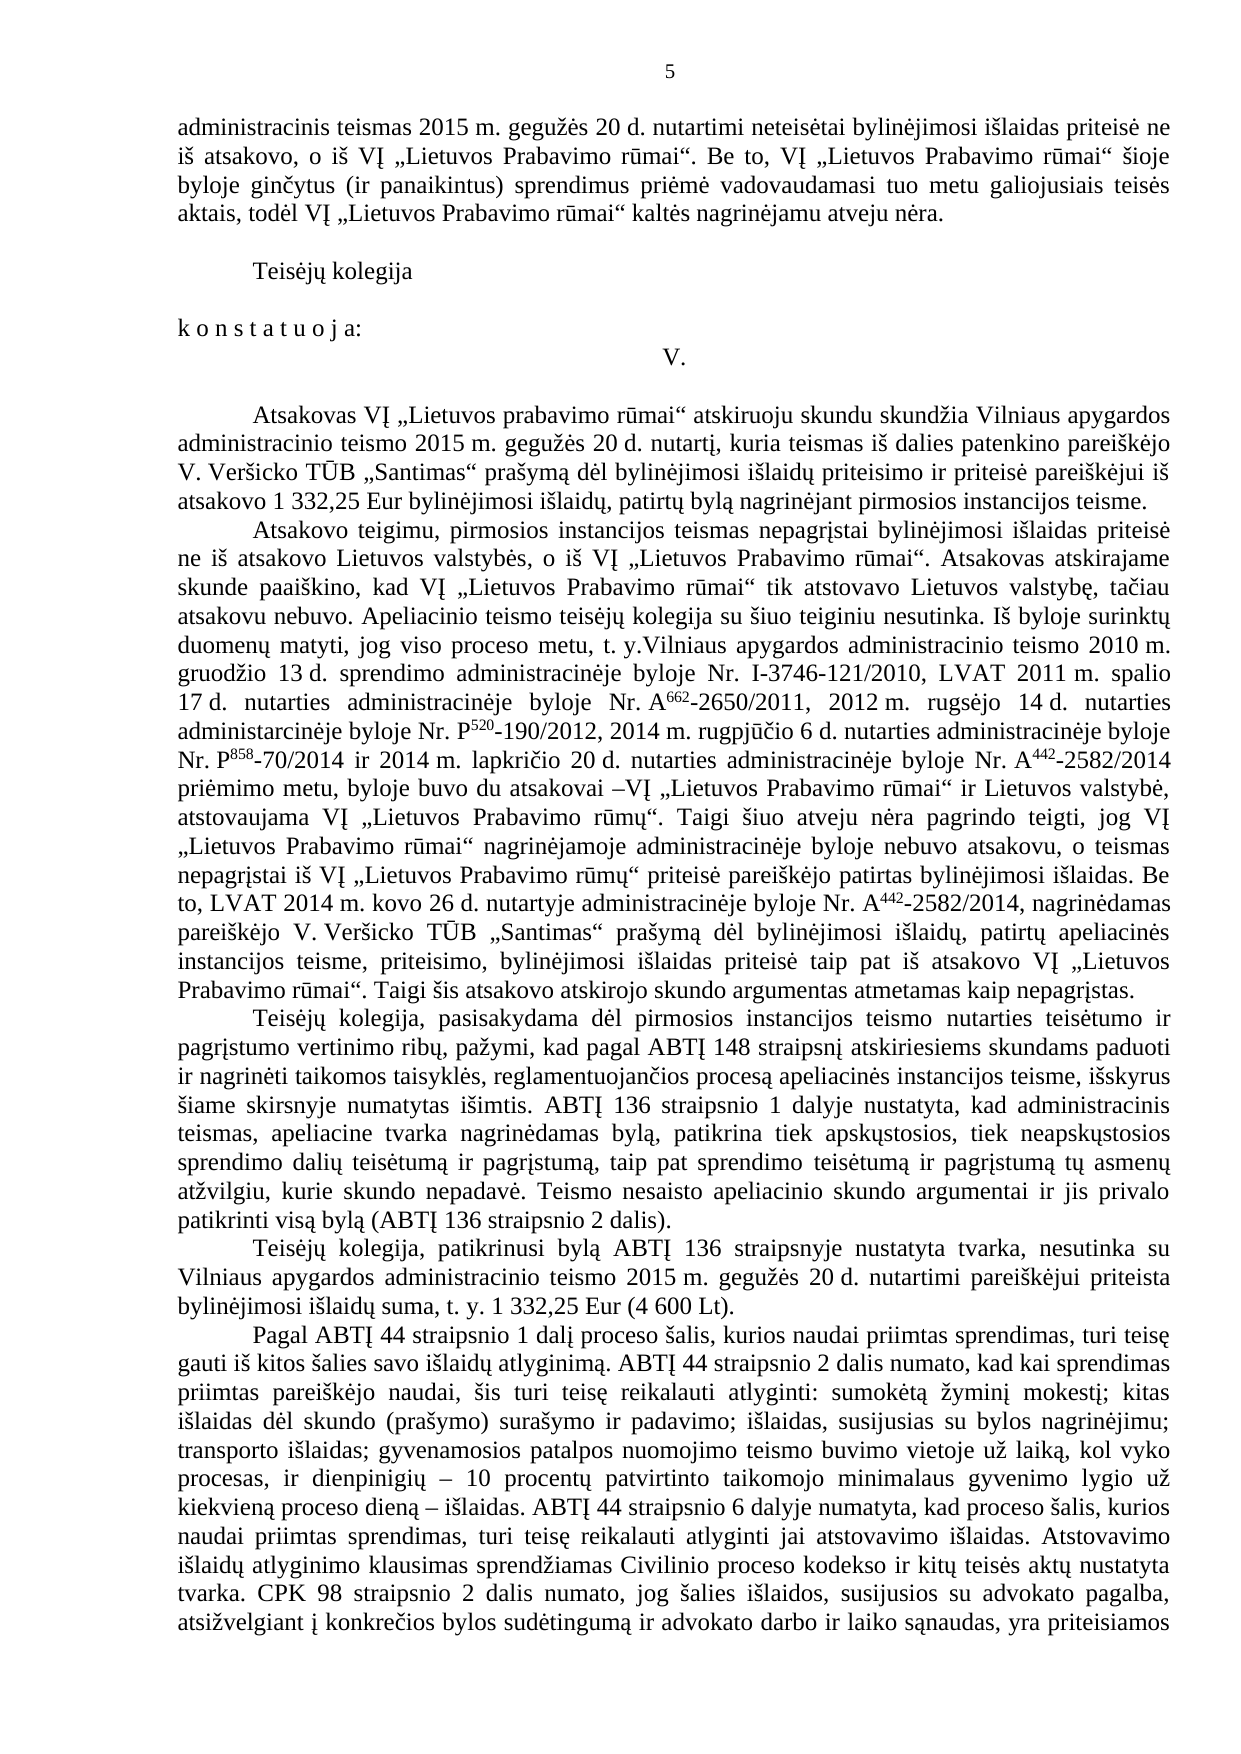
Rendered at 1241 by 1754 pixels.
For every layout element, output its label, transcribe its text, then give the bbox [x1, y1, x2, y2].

text Teisėjų kolegija [177, 256, 1171, 285]
text Pagal ABTĮ 44 straipsnio 1 dalį proceso šalis, kurios naudai priimtas sprendimas, turi teisę gauti iš kitos šalies savo išlaidų atlyginimą. ABTĮ 44 straipsnio 2 dalis numato, kad kai sprendimas priimtas pareiškėjo naudai, šis turi teisę reikalauti atlyginti: sumokėtą žyminį mokestį; kitas išlaidas dėl skundo (prašymo) surašymo ir padavimo; išlaidas, susijusias su bylos nagrinėjimu; transporto išlaidas; gyvenamosios patalpos nuomojimo teismo buvimo vietoje už laiką, kol vyko procesas, ir dienpinigių – 10 procentų patvirtinto taikomojo minimalaus gyvenimo lygio už kiekvieną proceso dieną – išlaidas. ABTĮ 44 straipsnio 6 dalyje numatyta, kad proceso šalis, kurios naudai priimtas sprendimas, turi teisę reikalauti atlyginti jai atstovavimo išlaidas. Atstovavimo išlaidų atlyginimo klausimas sprendžiamas Civilinio proceso kodekso ir kitų teisės aktų nustatyta tvarka. CPK 98 straipsnio 2 dalis numato, jog šalies išlaidos, susijusios su advokato pagalba, atsižvelgiant į konkrečios bylos sudėtingumą ir advokato darbo ir laiko sąnaudas, yra priteisiamos [177, 1320, 1171, 1636]
text Atsakovas VĮ „Lietuvos prabavimo rūmai“ atskiruoju skundu skundžia Vilniaus apygardos administracinio teismo 2015 m. gegužės 20 d. nutartį, kuria teismas iš dalies patenkino pareiškėjo V. Veršicko TŪB „Santimas“ prašymą dėl bylinėjimosi išlaidų priteisimo ir priteisė pareiškėjui iš atsakovo 1 332,25 Eur bylinėjimosi išlaidų, patirtų bylą nagrinėjant pirmosios instancijos teisme. [177, 400, 1171, 515]
text Teisėjų kolegija, pasisakydama dėl pirmosios instancijos teismo nutarties teisėtumo ir pagrįstumo vertinimo ribų, pažymi, kad pagal ABTĮ 148 straipsnį atskiriesiems skundams paduoti ir nagrinėti taikomos taisyklės, reglamentuojančios procesą apeliacinės instancijos teisme, išskyrus šiame skirsnyje numatytas išimtis. ABTĮ 136 straipsnio 1 dalyje nustatyta, kad administracinis teismas, apeliacine tvarka nagrinėdamas bylą, patikrina tiek apskųstosios, tiek neapskųstosios sprendimo dalių teisėtumą ir pagrįstumą, taip pat sprendimo teisėtumą ir pagrįstumą tų asmenų atžvilgiu, kurie skundo nepadavė. Teismo nesaisto apeliacinio skundo argumentai ir jis privalo patikrinti visą bylą (ABTĮ 136 straipsnio 2 dalis). [177, 1003, 1171, 1233]
text Teisėjų kolegija, patikrinusi bylą ABTĮ 136 straipsnyje nustatyta tvarka, nesutinka su Vilniaus apygardos administracinio teismo 2015 m. gegužės 20 d. nutartimi pareiškėjui priteista bylinėjimosi išlaidų suma, t. y. 1 332,25 Eur (4 600 Lt). [177, 1233, 1171, 1320]
text V. [177, 342, 1171, 371]
text administracinis teismas 2015 m. gegužės 20 d. nutartimi neteisėtai bylinėjimosi išlaidas priteisė ne iš atsakovo, o iš VĮ „Lietuvos Prabavimo rūmai“. Be to, VĮ „Lietuvos Prabavimo rūmai“ šioje byloje ginčytus (ir panaikintus) sprendimus priėmė vadovaudamasi tuo metu galiojusiais teisės aktais, todėl VĮ „Lietuvos Prabavimo rūmai“ kaltės nagrinėjamu atveju nėra. [177, 112, 1171, 227]
text Atsakovo teigimu, pirmosios instancijos teismas nepagrįstai bylinėjimosi išlaidas priteisė ne iš atsakovo Lietuvos valstybės, o iš VĮ „Lietuvos Prabavimo rūmai“. Atsakovas atskirajame skunde paaiškino, kad VĮ „Lietuvos Prabavimo rūmai“ tik atstovavo Lietuvos valstybę, tačiau atsakovu nebuvo. Apeliacinio teismo teisėjų kolegija su šiuo teiginiu nesutinka. Iš byloje surinktų duomenų matyti, jog viso proceso metu, t. y.Vilniaus apygardos administracinio teismo 2010 m. gruodžio 13 d. sprendimo administracinėje byloje Nr. I-3746-121/2010, LVAT 2011 m. spalio 17 d. nutarties administracinėje byloje Nr. A662-2650/2011, 2012 m. rugsėjo 14 d. nutarties administarcinėje byloje Nr. P520-190/2012, 2014 m. rugpjūčio 6 d. nutarties administracinėje byloje Nr. P858-70/2014 ir 2014 m. lapkričio 20 d. nutarties administracinėje byloje Nr. A442-2582/2014 priėmimo metu, byloje buvo du atsakovai –VĮ „Lietuvos Prabavimo rūmai“ ir Lietuvos valstybė, atstovaujama VĮ „Lietuvos Prabavimo rūmų“. Taigi šiuo atveju nėra pagrindo teigti, jog VĮ „Lietuvos Prabavimo rūmai“ nagrinėjamoje administracinėje byloje nebuvo atsakovu, o teismas nepagrįstai iš VĮ „Lietuvos Prabavimo rūmų“ priteisė pareiškėjo patirtas bylinėjimosi išlaidas. Be to, LVAT 2014 m. kovo 26 d. nutartyje administracinėje byloje Nr. A442-2582/2014, nagrinėdamas pareiškėjo V. Veršicko TŪB „Santimas“ prašymą dėl bylinėjimosi išlaidų, patirtų apeliacinės instancijos teisme, priteisimo, bylinėjimosi išlaidas priteisė taip pat iš atsakovo VĮ „Lietuvos Prabavimo rūmai“. Taigi šis atsakovo atskirojo skundo argumentas atmetamas kaip nepagrįstas. [177, 515, 1171, 1003]
text k o n s t a t u o j a: [177, 313, 1171, 342]
